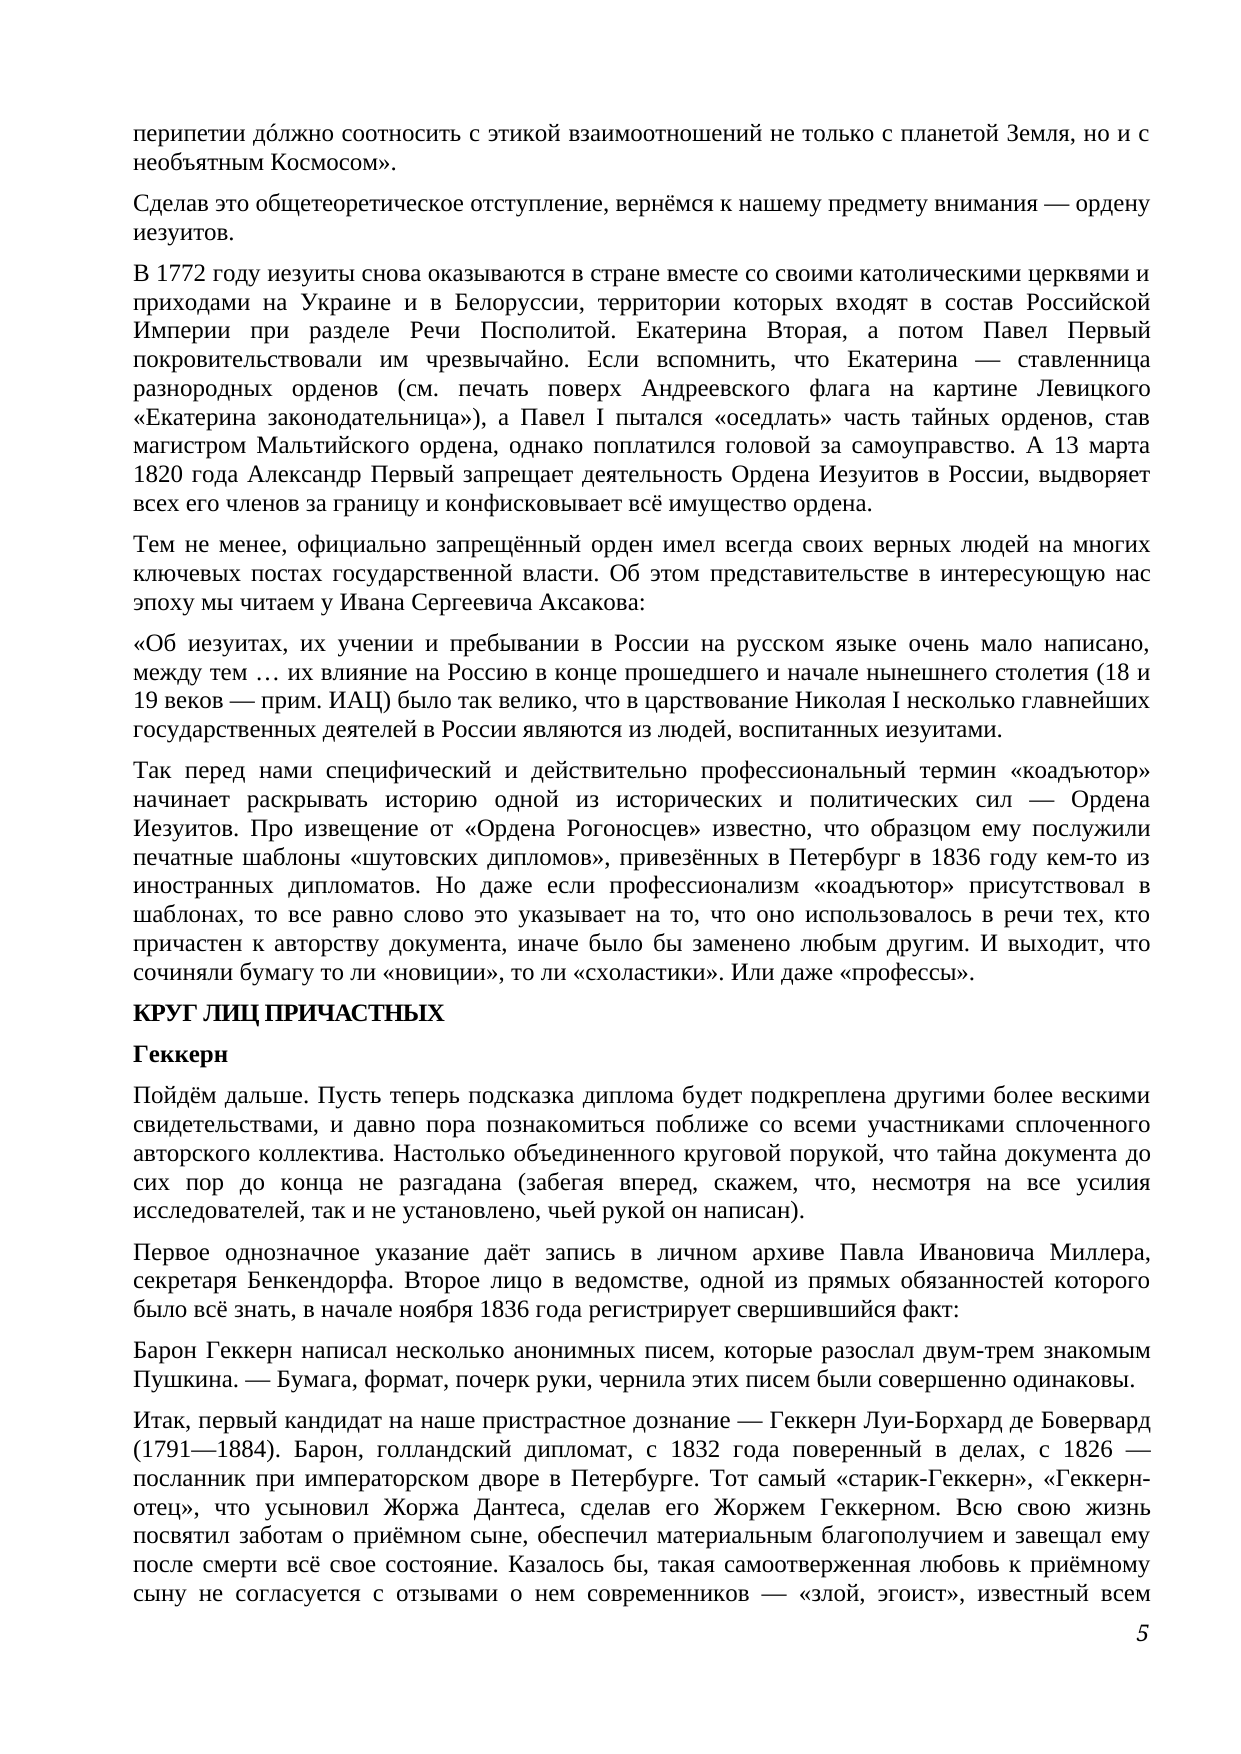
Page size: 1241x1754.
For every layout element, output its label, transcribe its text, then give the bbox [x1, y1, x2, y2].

text В 1772 году иезуиты снова оказываются в стране вместе со своими католическими церквями и приходами на Украине и в Белоруссии, территории которых входят в состав Российской Империи при разделе Речи Посполитой. Екатерина Вторая, а потом Павел Первый покровительствовали им чрезвычайно. Если вспомнить, что Екатерина — ставленница разнородных орденов (см. печать поверх Андреевского флага на картине Левицкого «Екатерина законодательница»), а Павел I пытался «оседлать» часть тайных орденов, став магистром Мальтийского ордена, однако поплатился головой за самоуправство. А 13 марта 1820 года Александр Первый запрещает деятельность Ордена Иезуитов в России, выдворяет всех его членов за границу и конфисковывает всё имущество ордена. [133, 258, 1152, 517]
text Так перед нами специфический и действительно профессиональный термин «коадъютор» начинает раскрывать историю одной из исторических и политических сил — Ордена Иезуитов. Про извещение от «Ордена Рогоносцев» известно, что образцом ему послужили печатные шаблоны «шутовских дипломов», привезённых в Петербург в 1836 году кем-то из иностранных дипломатов. Но даже если профессионализм «коадъютор» присутствовал в шаблонах, то все равно слово это указывает на то, что оно использовалось в речи тех, кто причастен к авторству документа, иначе было бы заменено любым другим. И выходит, что сочиняли бумагу то ли «новиции», то ли «схоластики». Или даже «профессы». [133, 756, 1152, 986]
text Первое однозначное указание даёт запись в личном архиве Павла Ивановича Миллера, секретаря Бенкендорфа. Второе лицо в ведомстве, одной из прямых обязанностей которого было всё знать, в начале ноября 1836 года регистрирует свершившийся факт: [133, 1237, 1152, 1323]
subtitle КРУГ ЛИЦ ПРИЧАСТНЫХ [133, 998, 1152, 1027]
text Пойдём дальше. Пусть теперь подсказка диплома будет подкреплена другими более вескими свидетельствами, и давно пора познакомиться поближе со всеми участниками сплоченного авторского коллектива. Настолько объединенного круговой порукой, что тайна документа до сих пор до конца не разгадана (забегая вперед, скажем, что, несмотря на все усилия исследователей, так и не установлено, чьей рукой он написан). [133, 1081, 1152, 1224]
text «Об иезуитах, их учении и пребывании в России на русском языке очень мало написано, между тем … их влияние на Россию в конце прошедшего и начале нынешнего столетия (18 и 19 веков — прим. ИАЦ) было так велико, что в царствование Николая I несколько главнейших государственных деятелей в России являются из людей, воспитанных иезуитами. [133, 628, 1152, 743]
subtitle Геккерн [133, 1039, 1152, 1068]
text Итак, первый кандидат на наше пристрастное дознание — Геккерн Луи-Борхард де Бовервард (1791—1884). Барон, голландский дипломат, с 1832 года поверенный в делах, с 1826 — посланник при императорском дворе в Петербурге. Тот самый «старик-Геккерн», «Геккерн-отец», что усыновил Жоржа Дантеса, сделав его Жоржем Геккерном. Всю свою жизнь посвятил заботам о приёмном сыне, обеспечил материальным благополучием и завещал ему после смерти всё свое состояние. Казалось бы, такая самоотверженная любовь к приёмному сыну не согласуется с отзывами о нем современников — «злой, эгоист», известный всем [133, 1406, 1152, 1607]
text Барон Геккерн написал несколько анонимных писем, которые разослал двум-трем знакомым Пушкина. — Бумага, формат, почерк руки, чернила этих писем были совершенно одинаковы. [133, 1336, 1152, 1393]
text Тем не менее, официально запрещённый орден имел всегда своих верных людей на многих ключевых постах государственной власти. Об этом представительстве в интересующую нас эпоху мы читаем у Ивана Сергеевича Аксакова: [133, 529, 1152, 616]
list перипетии дóлжно соотносить с этикой взаимоотношений не только с планетой Земля, но и с необъятным Космосом». [95, 118, 1152, 176]
text Сделав это общетеоретическое отступление, вернёмся к нашему предмету внимания — ордену иезуитов. [133, 188, 1152, 246]
